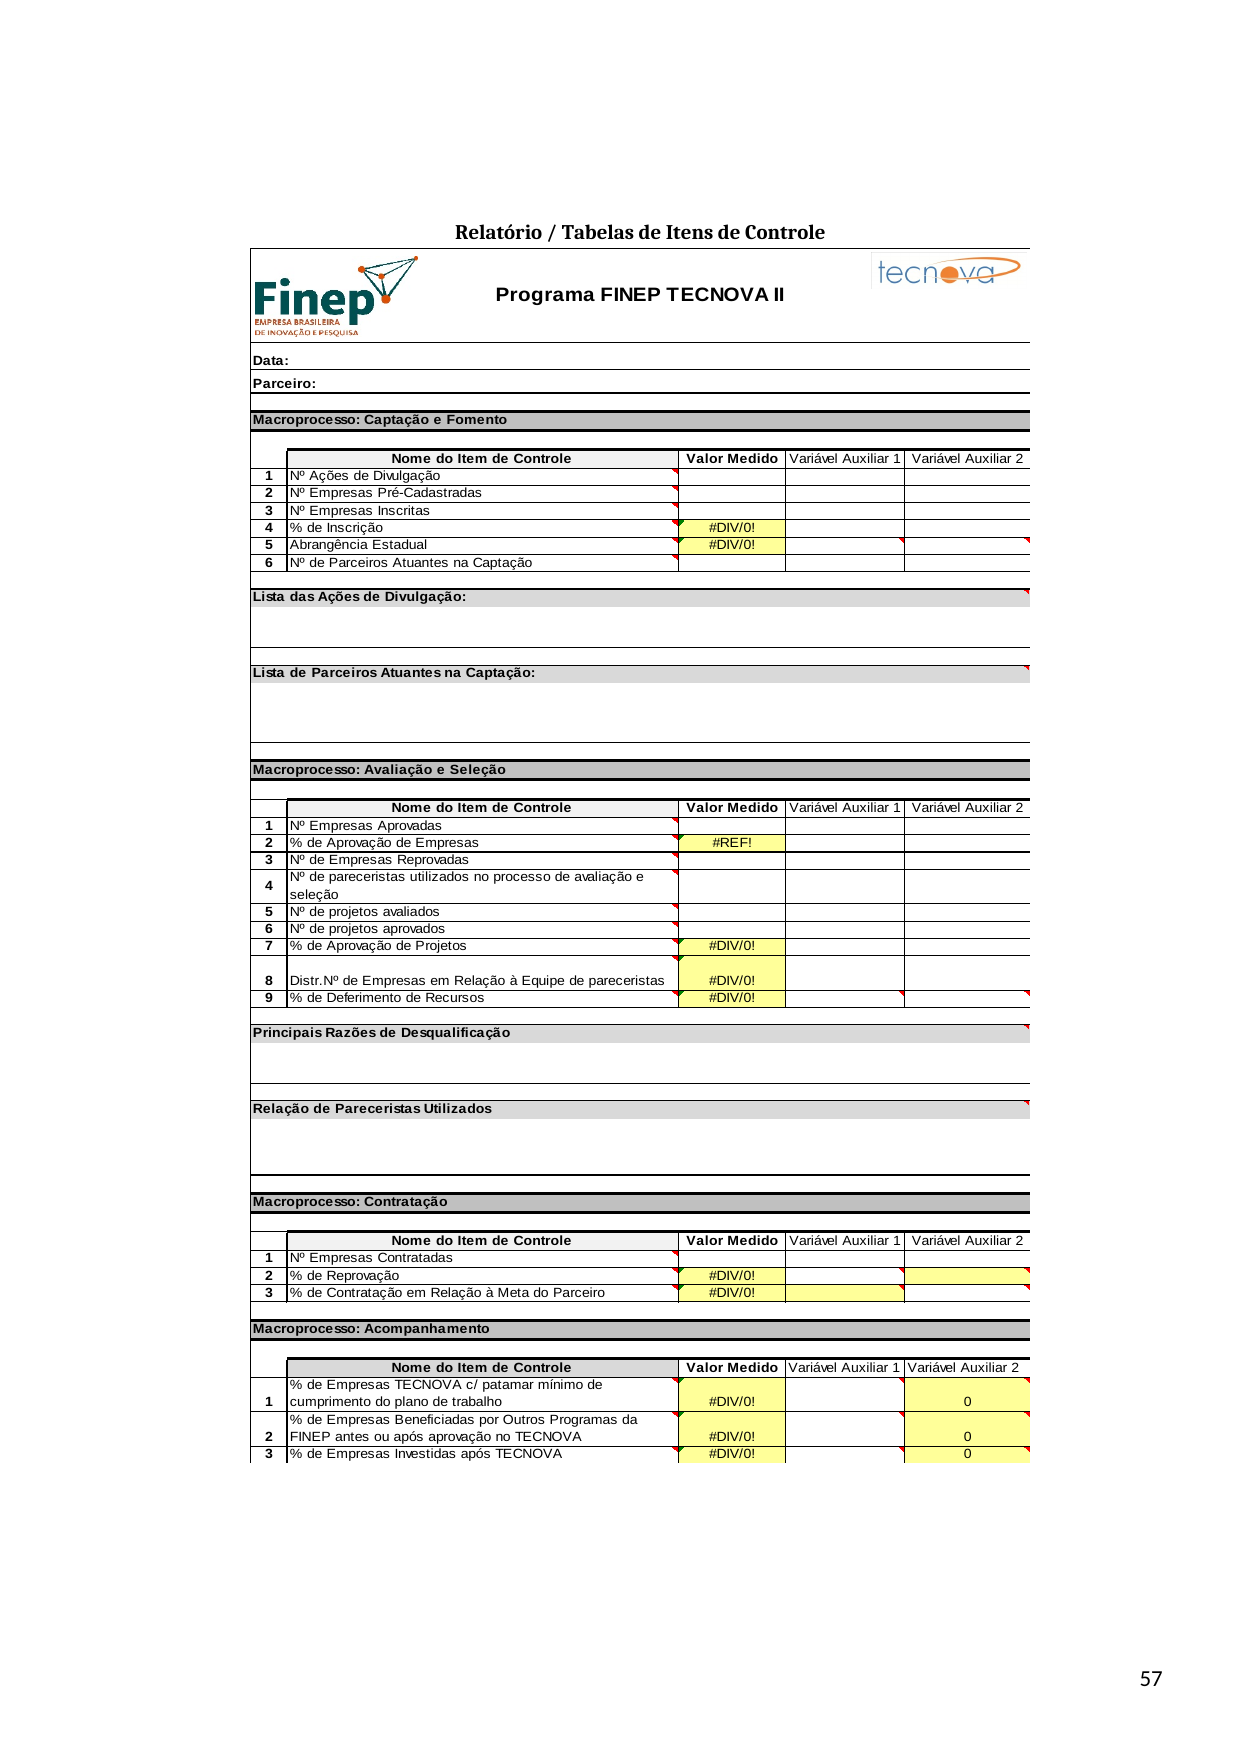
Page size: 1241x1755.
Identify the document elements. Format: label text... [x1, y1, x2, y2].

subtitle Relatório / Tabelas de Itens de Controle [118, 221, 1162, 245]
